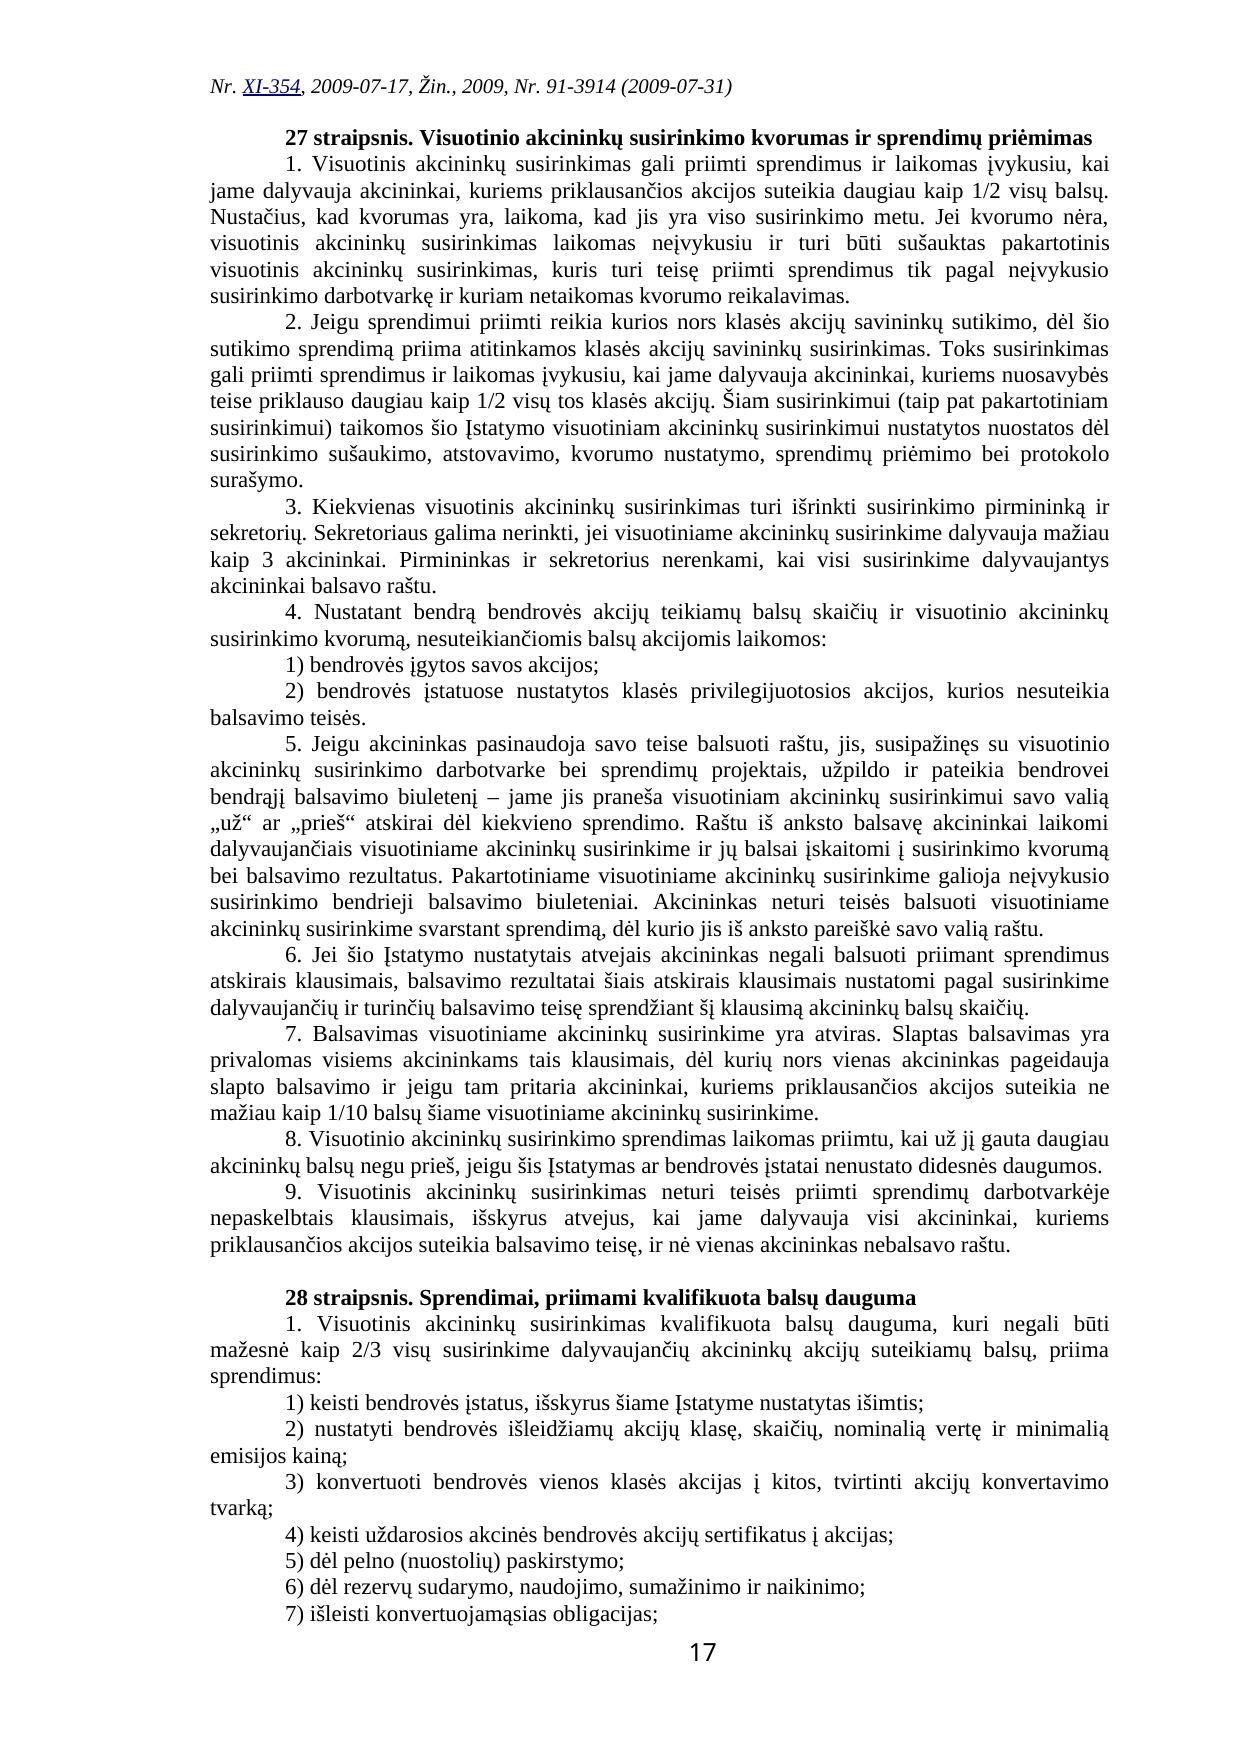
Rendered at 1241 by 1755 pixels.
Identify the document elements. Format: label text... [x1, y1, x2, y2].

text 7) išleisti konvertuojamąsias obligacijas; [210, 1600, 1111, 1626]
text 5) dėl pelno (nuostolių) paskirstymo; [210, 1547, 1111, 1573]
text 1. Visuotinis akcininkų susirinkimas kvalifikuota balsų dauguma, kuri negali būti mažesnė kaip 2/3 visų susirinkime dalyvaujančių akcininkų akcijų suteikiamų balsų, priima sprendimus: [210, 1310, 1111, 1389]
text 5. Jeigu akcininkas pasinaudoja savo teise balsuoti raštu, jis, susipažinęs su visuotinio akcininkų susirinkimo darbotvarke bei sprendimų projektais, užpildo ir pateikia bendrovei bendrąjį balsavimo biuletenį – jame jis praneša visuotiniam akcininkų susirinkimui savo valią „už“ ar „prieš“ atskirai dėl kiekvieno sprendimo. Raštu iš anksto balsavę akcininkai laikomi dalyvaujančiais visuotiniame akcininkų susirinkime ir jų balsai įskaitomi į susirinkimo kvorumą bei balsavimo rezultatus. Pakartotiniame visuotiniame akcininkų susirinkime galioja neįvykusio susirinkimo bendrieji balsavimo biuleteniai. Akcininkas neturi teisės balsuoti visuotiniame akcininkų susirinkime svarstant sprendimą, dėl kurio jis iš anksto pareiškė savo valią raštu. [210, 730, 1111, 941]
text Nr. XI-354, 2009-07-17, Žin., 2009, Nr. 91-3914 (2009-07-31) [210, 73, 1120, 98]
text 9. Visuotinis akcininkų susirinkimas neturi teisės priimti sprendimų darbotvarkėje nepaskelbtais klausimais, išskyrus atvejus, kai jame dalyvauja visi akcininkai, kuriems priklausančios akcijos suteikia balsavimo teisę, ir nė vienas akcininkas nebalsavo raštu. [210, 1178, 1111, 1257]
text 2) bendrovės įstatuose nustatytos klasės privilegijuotosios akcijos, kurios nesuteikia balsavimo teisės. [210, 677, 1111, 730]
text 6. Jei šio Įstatymo nustatytais atvejais akcininkas negali balsuoti priimant sprendimus atskirais klausimais, balsavimo rezultatai šiais atskirais klausimais nustatomi pagal susirinkime dalyvaujančių ir turinčių balsavimo teisę sprendžiant šį klausimą akcininkų balsų skaičių. [210, 941, 1111, 1020]
text 3. Kiekvienas visuotinis akcininkų susirinkimas turi išrinkti susirinkimo pirmininką ir sekretorių. Sekretoriaus galima nerinkti, jei visuotiniame akcininkų susirinkime dalyvauja mažiau kaip 3 akcininkai. Pirmininkas ir sekretorius nerenkami, kai visi susirinkime dalyvaujantys akcininkai balsavo raštu. [210, 493, 1111, 598]
text 1) keisti bendrovės įstatus, išskyrus šiame Įstatyme nustatytas išimtis; [210, 1389, 1111, 1415]
text 27 straipsnis. Visuotinio akcininkų susirinkimo kvorumas ir sprendimų priėmimas [285, 124, 1111, 150]
text 2. Jeigu sprendimui priimti reikia kurios nors klasės akcijų savininkų sutikimo, dėl šio sutikimo sprendimą priima atitinkamos klasės akcijų savininkų susirinkimas. Toks susirinkimas gali priimti sprendimus ir laikomas įvykusiu, kai jame dalyvauja akcininkai, kuriems nuosavybės teise priklauso daugiau kaip 1/2 visų tos klasės akcijų. Šiam susirinkimui (taip pat pakartotiniam susirinkimui) taikomos šio Įstatymo visuotiniam akcininkų susirinkimui nustatytos nuostatos dėl susirinkimo sušaukimo, atstovavimo, kvorumo nustatymo, sprendimų priėmimo bei protokolo surašymo. [210, 308, 1111, 493]
text 4) keisti uždarosios akcinės bendrovės akcijų sertifikatus į akcijas; [210, 1521, 1111, 1547]
text 3) konvertuoti bendrovės vienos klasės akcijas į kitos, tvirtinti akcijų konvertavimo tvarką; [210, 1468, 1111, 1521]
text 8. Visuotinio akcininkų susirinkimo sprendimas laikomas priimtu, kai už jį gauta daugiau akcininkų balsų negu prieš, jeigu šis Įstatymas ar bendrovės įstatai nenustato didesnės daugumos. [210, 1125, 1111, 1178]
text 1) bendrovės įgytos savos akcijos; [210, 651, 1111, 677]
text 6) dėl rezervų sudarymo, naudojimo, sumažinimo ir naikinimo; [210, 1573, 1111, 1600]
text 7. Balsavimas visuotiniame akcininkų susirinkime yra atviras. Slaptas balsavimas yra privalomas visiems akcininkams tais klausimais, dėl kurių nors vienas akcininkas pageidauja slapto balsavimo ir jeigu tam pritaria akcininkai, kuriems priklausančios akcijos suteikia ne mažiau kaip 1/10 balsų šiame visuotiniame akcininkų susirinkime. [210, 1020, 1111, 1125]
text 4. Nustatant bendrą bendrovės akcijų teikiamų balsų skaičių ir visuotinio akcininkų susirinkimo kvorumą, nesuteikiančiomis balsų akcijomis laikomos: [210, 598, 1111, 651]
text 1. Visuotinis akcininkų susirinkimas gali priimti sprendimus ir laikomas įvykusiu, kai jame dalyvauja akcininkai, kuriems priklausančios akcijos suteikia daugiau kaip 1/2 visų balsų. Nustačius, kad kvorumas yra, laikoma, kad jis yra viso susirinkimo metu. Jei kvorumo nėra, visuotinis akcininkų susirinkimas laikomas neįvykusiu ir turi būti sušauktas pakartotinis visuotinis akcininkų susirinkimas, kuris turi teisę priimti sprendimus tik pagal neįvykusio susirinkimo darbotvarkę ir kuriam netaikomas kvorumo reikalavimas. [210, 150, 1111, 308]
text 2) nustatyti bendrovės išleidžiamų akcijų klasę, skaičių, nominalią vertę ir minimalią emisijos kainą; [210, 1415, 1111, 1468]
text 28 straipsnis. Sprendimai, priimami kvalifikuota balsų dauguma [210, 1283, 1111, 1310]
